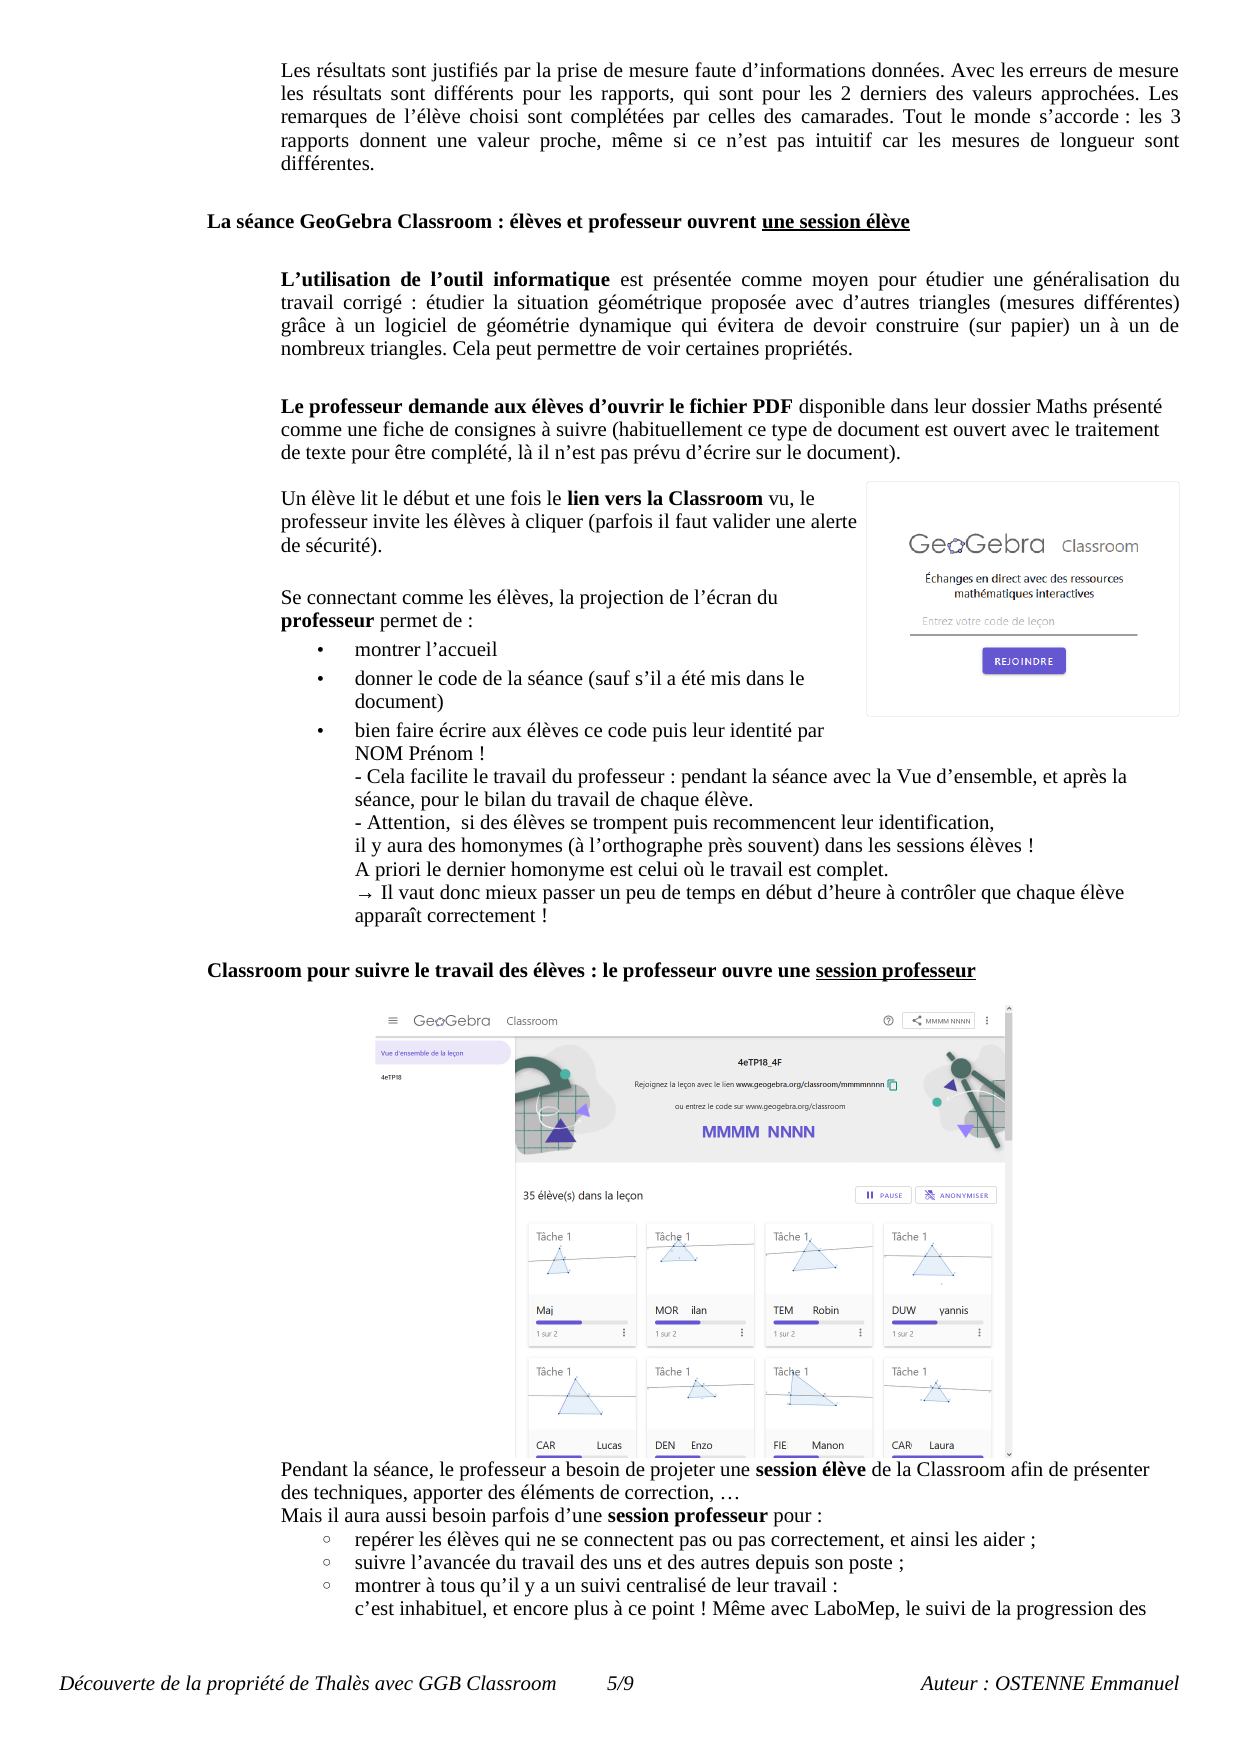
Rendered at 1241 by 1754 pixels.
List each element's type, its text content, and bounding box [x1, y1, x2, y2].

text La séance GeoGebra Classroom : élèves et professeur ouvrent une session élève [207, 209, 1181, 233]
list bien faire écrire aux élèves ce code puis leur identité par NOM Prénom ! - Cela facilite le travail du professeur : pendant la séance avec la Vue d’ensemble, et après la séance, pour le bilan du travail de chaque élève. - Attention, si des élèves se trompent puis recommencent leur identification, il y aura des homonymes (à l’orthographe près souvent) dans les sessions élèves ! A priori le dernier homonyme est celui où le travail est complet. → Il vaut donc mieux passer un peu de temps en début d’heure à contrôler que chaque élève apparaît correctement ! [317, 719, 1181, 927]
list suivre l’avancée du travail des uns et des autres depuis son poste ; [319, 1551, 1181, 1574]
list montrer à tous qu’il y a un suivi centralisé de leur travail : c’est inhabituel, et encore plus à ce point ! Même avec LaboMep, le suivi de la progression des [319, 1574, 1181, 1620]
picture [375, 1005, 1013, 1458]
text L’utilisation de l’outil informatique est présentée comme moyen pour étudier une généralisation du travail corrigé : étudier la situation géométrique proposée avec d’autres triangles (mesures différentes) grâce à un logiciel de géométrie dynamique qui évitera de devoir construire (sur papier) un à un de nombreux triangles. Cela peut permettre de voir certaines propriétés. [281, 267, 1181, 360]
text Classroom pour suivre le travail des élèves : le professeur ouvre une session professeur [207, 959, 1181, 982]
list repérer les élèves qui ne se connectent pas ou pas correctement, et ainsi les aider ; [319, 1527, 1181, 1551]
text Les résultats sont justifiés par la prise de mesure faute d’informations données. Avec les erreurs de mesure les résultats sont différents pour les rapports, qui sont pour les 2 derniers des valeurs approchées. Les remarques de l’élève choisi sont complétées par celles des camarades. Tout le monde s’accorde : les 3 rapports donnent une valeur proche, même si ce n’est pas intuitif car les mesures de longueur sont différentes. [281, 59, 1181, 175]
text Le professeur demande aux élèves d’ouvrir le fichier PDF disponible dans leur dossier Maths présenté comme une fiche de consignes à suivre (habituellement ce type de document est ouvert avec le traitement de texte pour être complété, là il n’est pas prévu d’écrire sur le document). Un élève lit le début et une fois le lien vers la Classroom vu, le professeur invite les élèves à cliquer (parfois il faut valider une alerte de sécurité). [281, 395, 1181, 580]
text Pendant la séance, le professeur a besoin de projeter une session élève de la Classroom afin de présenter des techniques, apporter des éléments de correction, … Mais il aura aussi besoin parfois d’une session professeur pour : [281, 1458, 1181, 1527]
list donner le code de la séance (sauf s’il a été mis dans le document) [317, 667, 864, 713]
text Se connectant comme les élèves, la projection de l’écran du professeur permet de : [281, 586, 864, 632]
list montrer l’accueil [317, 638, 864, 661]
picture [864, 479, 1182, 719]
